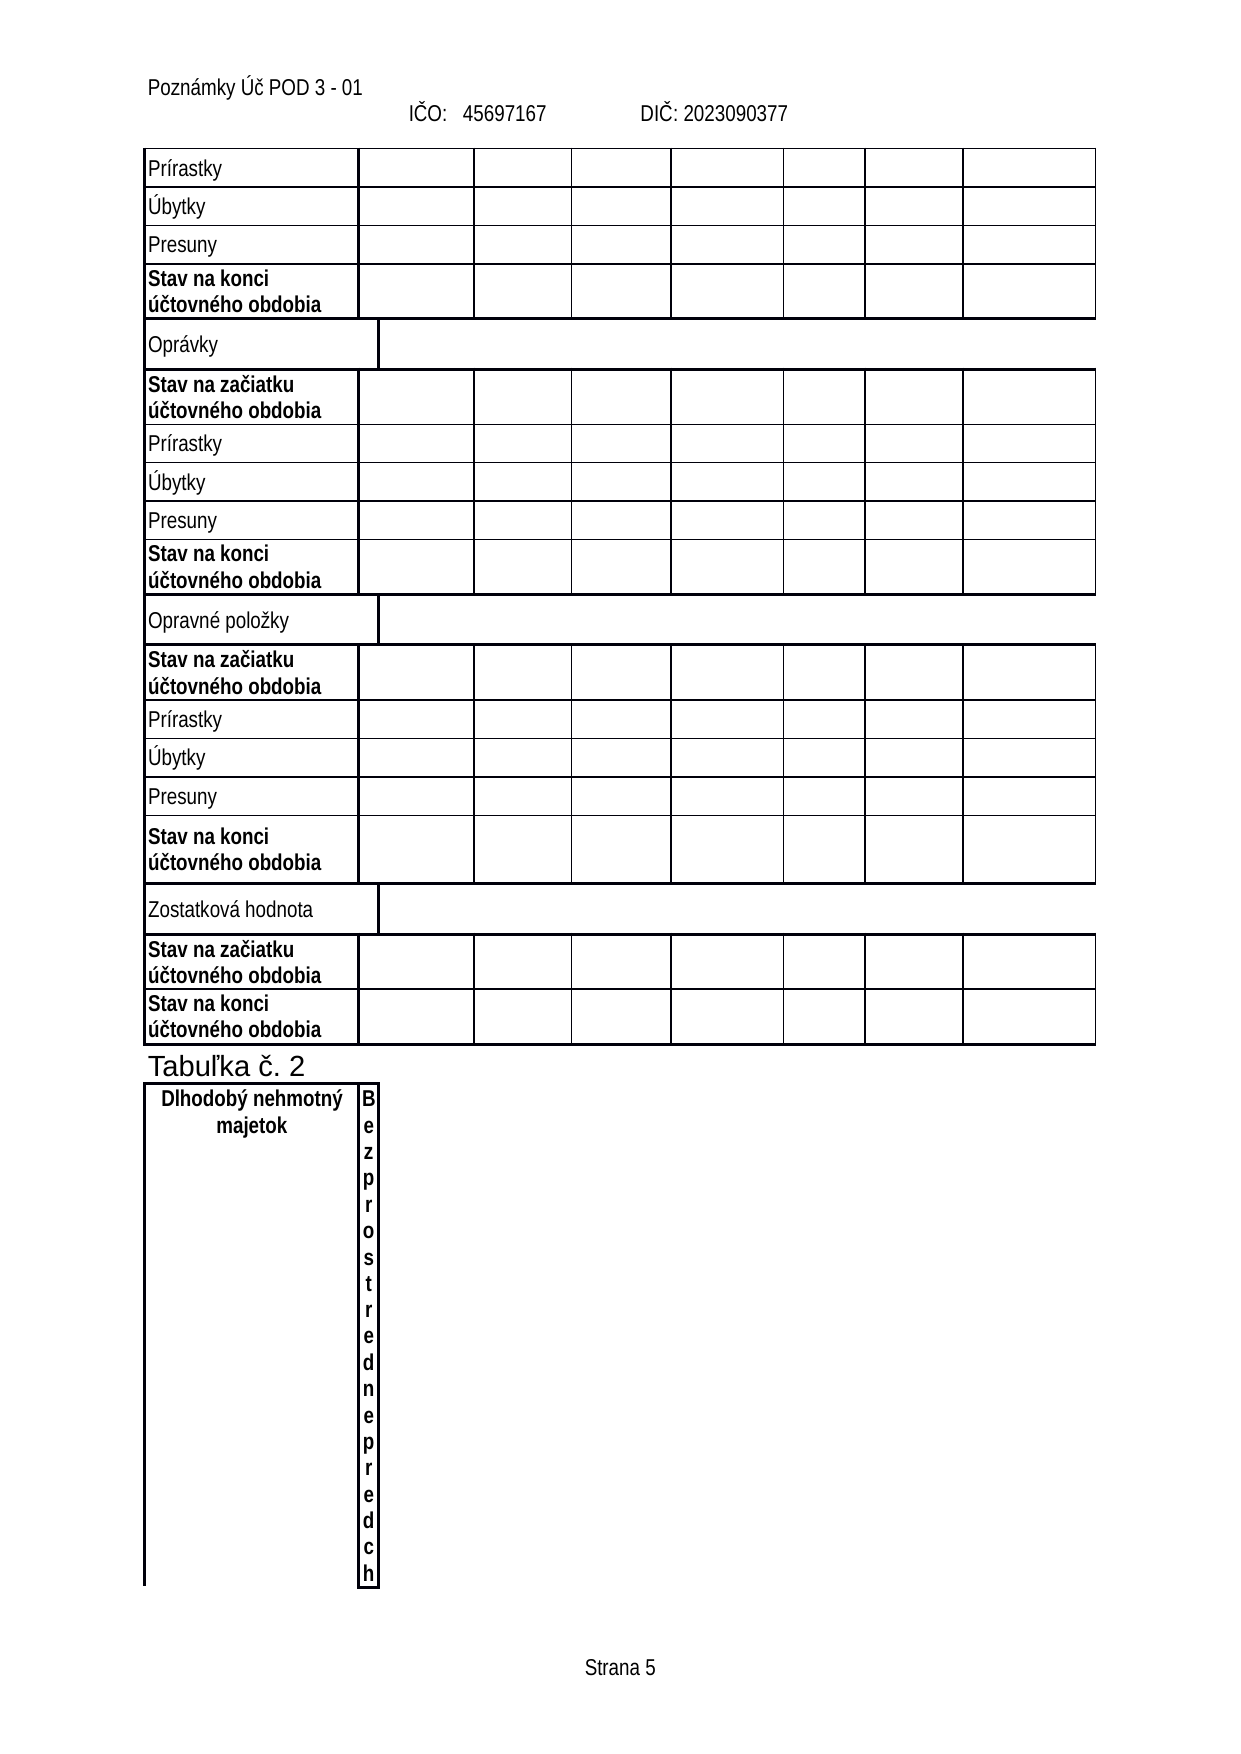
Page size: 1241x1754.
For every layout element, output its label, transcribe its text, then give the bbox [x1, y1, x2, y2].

table_cell Úbytky [146, 463, 357, 500]
table_cell Úbytky [146, 188, 357, 224]
table_cell [572, 502, 670, 539]
table_cell [475, 990, 571, 1043]
table_cell Presuny [146, 226, 357, 263]
table_header Dlhodobý nehmotný majetok [146, 1085, 357, 1586]
table_cell [784, 149, 864, 186]
table_cell [572, 425, 670, 462]
table_cell [784, 502, 864, 539]
table_cell [572, 739, 670, 776]
table_cell [360, 701, 473, 738]
table_cell [964, 646, 1095, 699]
table_cell [475, 646, 571, 699]
table_cell Stav na konci účtovného obdobia [146, 540, 357, 593]
table_cell [572, 778, 670, 814]
table_cell [672, 739, 783, 776]
table_cell [572, 701, 670, 738]
table_cell [572, 226, 670, 263]
table_cell [672, 371, 783, 423]
table_cell [572, 149, 670, 186]
table_cell [866, 778, 962, 814]
table_cell [475, 265, 571, 317]
table_cell [964, 463, 1095, 500]
table_cell [572, 188, 670, 224]
table_cell [360, 265, 473, 317]
table_cell [672, 265, 783, 317]
table_cell [360, 778, 473, 814]
table_cell [784, 188, 864, 224]
table_cell [572, 540, 670, 593]
table_cell [964, 149, 1095, 186]
table_cell [964, 816, 1095, 882]
table_cell [475, 739, 571, 776]
table_cell [475, 936, 571, 988]
table_cell [572, 936, 670, 988]
table_cell [475, 226, 571, 263]
table_cell [360, 540, 473, 593]
table_cell [964, 990, 1095, 1043]
table_cell Prírastky [146, 149, 357, 186]
table_cell Úbytky [146, 739, 357, 776]
table_cell [475, 816, 571, 882]
table_cell [866, 149, 962, 186]
table_cell [866, 936, 962, 988]
table_cell [672, 463, 783, 500]
table_cell [964, 936, 1095, 988]
table_cell Stav na začiatku účtovného obdobia [146, 646, 357, 699]
table_cell [784, 701, 864, 738]
table_cell [360, 188, 473, 224]
table_cell [866, 265, 962, 317]
table_cell [784, 778, 864, 814]
table_cell [572, 463, 670, 500]
table_cell [475, 149, 571, 186]
table_cell [964, 502, 1095, 539]
table_cell [672, 425, 783, 462]
table_cell [475, 425, 571, 462]
table_cell [572, 371, 670, 423]
table_cell [360, 990, 473, 1043]
table_cell [784, 425, 864, 462]
table_header Bezprostredne predch [360, 1085, 377, 1586]
table_cell Presuny [146, 778, 357, 814]
table_cell Opravné položky [146, 596, 377, 643]
table_cell [360, 149, 473, 186]
table_cell [672, 936, 783, 988]
table_cell [672, 188, 783, 224]
table_cell Zostatková hodnota [146, 885, 377, 932]
table_cell [964, 425, 1095, 462]
table_cell [964, 371, 1095, 423]
table_cell Prírastky [146, 425, 357, 462]
table_cell [672, 816, 783, 882]
table_cell Stav na začiatku účtovného obdobia [146, 371, 357, 423]
table_cell [360, 371, 473, 423]
table_cell [866, 226, 962, 263]
table_cell [672, 646, 783, 699]
table_cell [784, 265, 864, 317]
table_cell [672, 778, 783, 814]
table_cell [866, 188, 962, 224]
table_cell [572, 990, 670, 1043]
table_cell [964, 188, 1095, 224]
table_cell [572, 265, 670, 317]
table_cell [784, 463, 864, 500]
table_cell [672, 502, 783, 539]
table_cell [866, 739, 962, 776]
table_cell [360, 936, 473, 988]
table_cell [784, 990, 864, 1043]
table_cell [475, 502, 571, 539]
table_cell [866, 701, 962, 738]
table_cell Stav na začiatku účtovného obdobia [146, 936, 357, 988]
table_cell [475, 701, 571, 738]
table_cell [964, 540, 1095, 593]
table_cell [784, 936, 864, 988]
table_cell [866, 540, 962, 593]
table_cell [784, 739, 864, 776]
table_cell [866, 463, 962, 500]
title Tabuľka č. 2 [148, 1049, 1092, 1082]
table_cell [784, 646, 864, 699]
table_cell [672, 149, 783, 186]
table_cell [784, 226, 864, 263]
table_cell [784, 371, 864, 423]
table_cell [964, 701, 1095, 738]
table_cell [360, 739, 473, 776]
table_cell [572, 646, 670, 699]
table_cell Stav na konci účtovného obdobia [146, 990, 357, 1043]
table_cell [866, 425, 962, 462]
table_cell [866, 371, 962, 423]
table_cell [672, 540, 783, 593]
table_cell [360, 463, 473, 500]
table_cell [360, 425, 473, 462]
table_cell [784, 816, 864, 882]
table_cell [475, 463, 571, 500]
table_cell [866, 646, 962, 699]
table_cell [360, 226, 473, 263]
table_cell [964, 226, 1095, 263]
table_cell [360, 646, 473, 699]
table_cell [866, 816, 962, 882]
table_cell [866, 990, 962, 1043]
table_cell [475, 778, 571, 814]
table_cell Prírastky [146, 701, 357, 738]
table_cell [964, 265, 1095, 317]
table_cell [672, 701, 783, 738]
table_cell [866, 502, 962, 539]
table_cell [784, 540, 864, 593]
table_cell Presuny [146, 502, 357, 539]
table_cell Oprávky [146, 320, 377, 368]
table_cell Stav na konci účtovného obdobia [146, 265, 357, 317]
table_cell [360, 502, 473, 539]
table_cell [672, 990, 783, 1043]
table_cell [475, 540, 571, 593]
table_cell Stav na konci účtovného obdobia [146, 816, 357, 882]
table_cell [475, 371, 571, 423]
table_cell [672, 226, 783, 263]
table_cell [475, 188, 571, 224]
table_cell [360, 816, 473, 882]
table_cell [964, 739, 1095, 776]
table_cell [572, 816, 670, 882]
table_cell [964, 778, 1095, 814]
